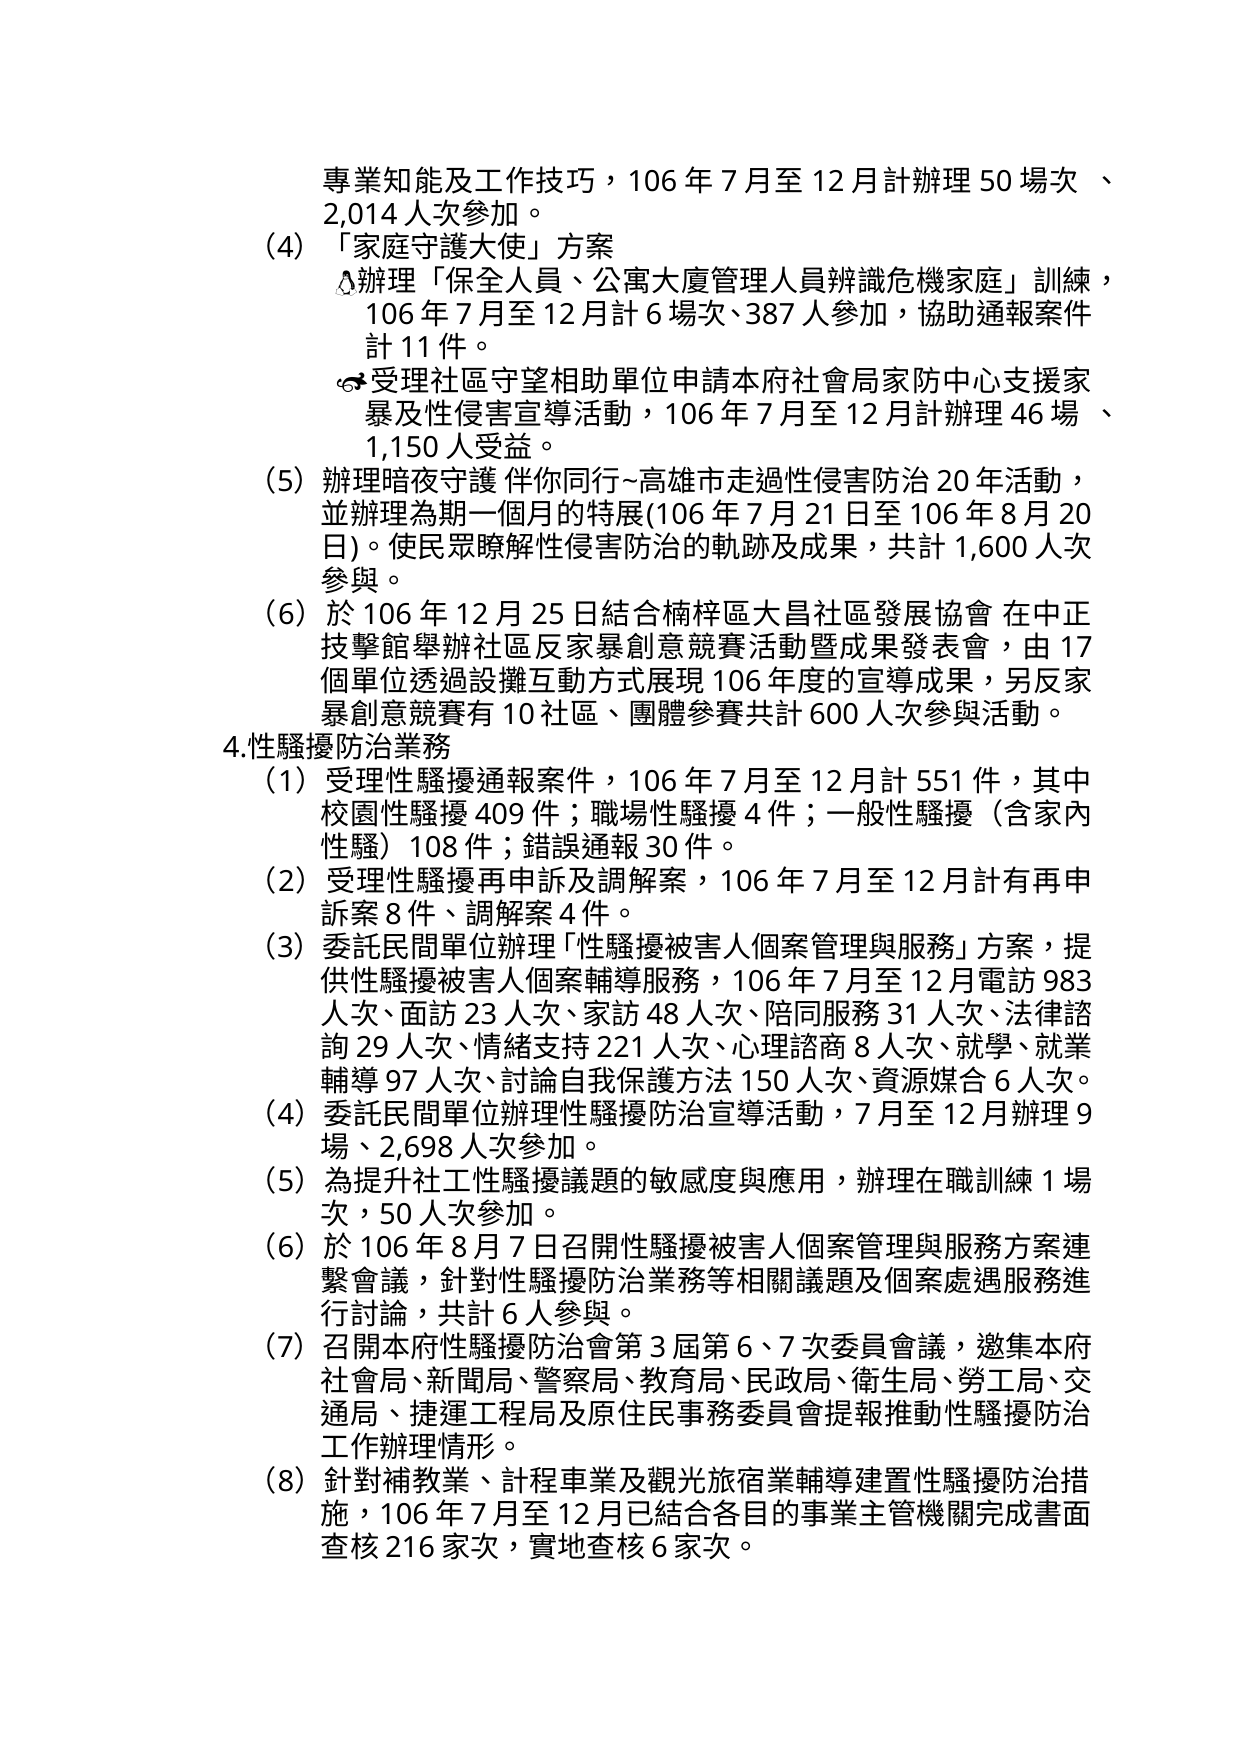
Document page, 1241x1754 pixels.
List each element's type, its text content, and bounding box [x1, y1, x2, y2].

text 辦理「保全人員、公寓大廈管理人員辨識危機家庭」訓練，106年7月至12月計6場次、387人參加，協助通報案件計11件。 [335, 264, 1092, 364]
text （1）受理性騷擾通報案件，106年7月至12月計551件，其中校園性騷擾409件；職場性騷擾4件；一般性騷擾（含家內性騷）108件；錯誤通報30件。 [248, 764, 1092, 864]
text （6）於106年8月7日召開性騷擾被害人個案管理與服務方案連繫會議，針對性騷擾防治業務等相關議題及個案處遇服務進行討論，共計6人參與。 [248, 1231, 1092, 1331]
text （8）針對補教業、計程車業及觀光旅宿業輔導建置性騷擾防治措施，106年7月至12月已結合各目的事業主管機關完成書面查核216家次，實地查核6家次。 [248, 1464, 1092, 1564]
text （6）於106年12月25日結合楠梓區大昌社區發展協會 在中正技擊館舉辦社區反家暴創意競賽活動暨成果發表會，由17個單位透過設攤互動方式展現106年度的宣導成果，另反家暴創意競賽有10社區、團體參賽共計600人次參與活動。 [248, 598, 1092, 731]
text （5）辦理暗夜守護 伴你同行~高雄市走過性侵害防治20年活動，並辦理為期一個月的特展(106年7月21日至106年8月20日)。使民眾瞭解性侵害防治的軌跡及成果，共計1,600人次參與。 [248, 464, 1092, 598]
text （2）受理性騷擾再申訴及調解案，106年7月至12月計有再申訴案8件、調解案4件。 [248, 864, 1092, 931]
text （4）委託民間單位辦理性騷擾防治宣導活動，7月至12月辦理9場、2,698人次參加。 [248, 1098, 1092, 1164]
text （3）委託民間單位辦理「性騷擾被害人個案管理與服務」方案，提供性騷擾被害人個案輔導服務，106年7月至12月電訪983人次、面訪23人次、家訪48人次、陪同服務31人次、法律諮詢29人次、情緒支持221人次、心理諮商8人次、就學、就業輔導97人次、討論自我保護方法150人次、資源媒合6人次。 [248, 931, 1092, 1098]
text （5）為提升社工性騷擾議題的敏感度與應用，辦理在職訓練1場次，50人次參加。 [248, 1164, 1092, 1231]
text 辦理保護性社工人員及網絡人員在職訓練，提升保護性社工專業知能及工作技巧，106年7月至12月計辦理50場次、2,014人次參加。 [323, 164, 1092, 231]
text （4）「家庭守護大使」方案 [248, 231, 1092, 264]
text （7）召開本府性騷擾防治會第3屆第6、7次委員會議，邀集本府社會局、新聞局、警察局、教育局、民政局、衛生局、勞工局、交通局、捷運工程局及原住民事務委員會提報推動性騷擾防治工作辦理情形。 [248, 1331, 1092, 1464]
text 受理社區守望相助單位申請本府社會局家防中心支援家暴及性侵害宣導活動，106年7月至12月計辦理46場、1,150人受益。 [335, 364, 1092, 464]
text 4.性騷擾防治業務 [223, 731, 1092, 764]
